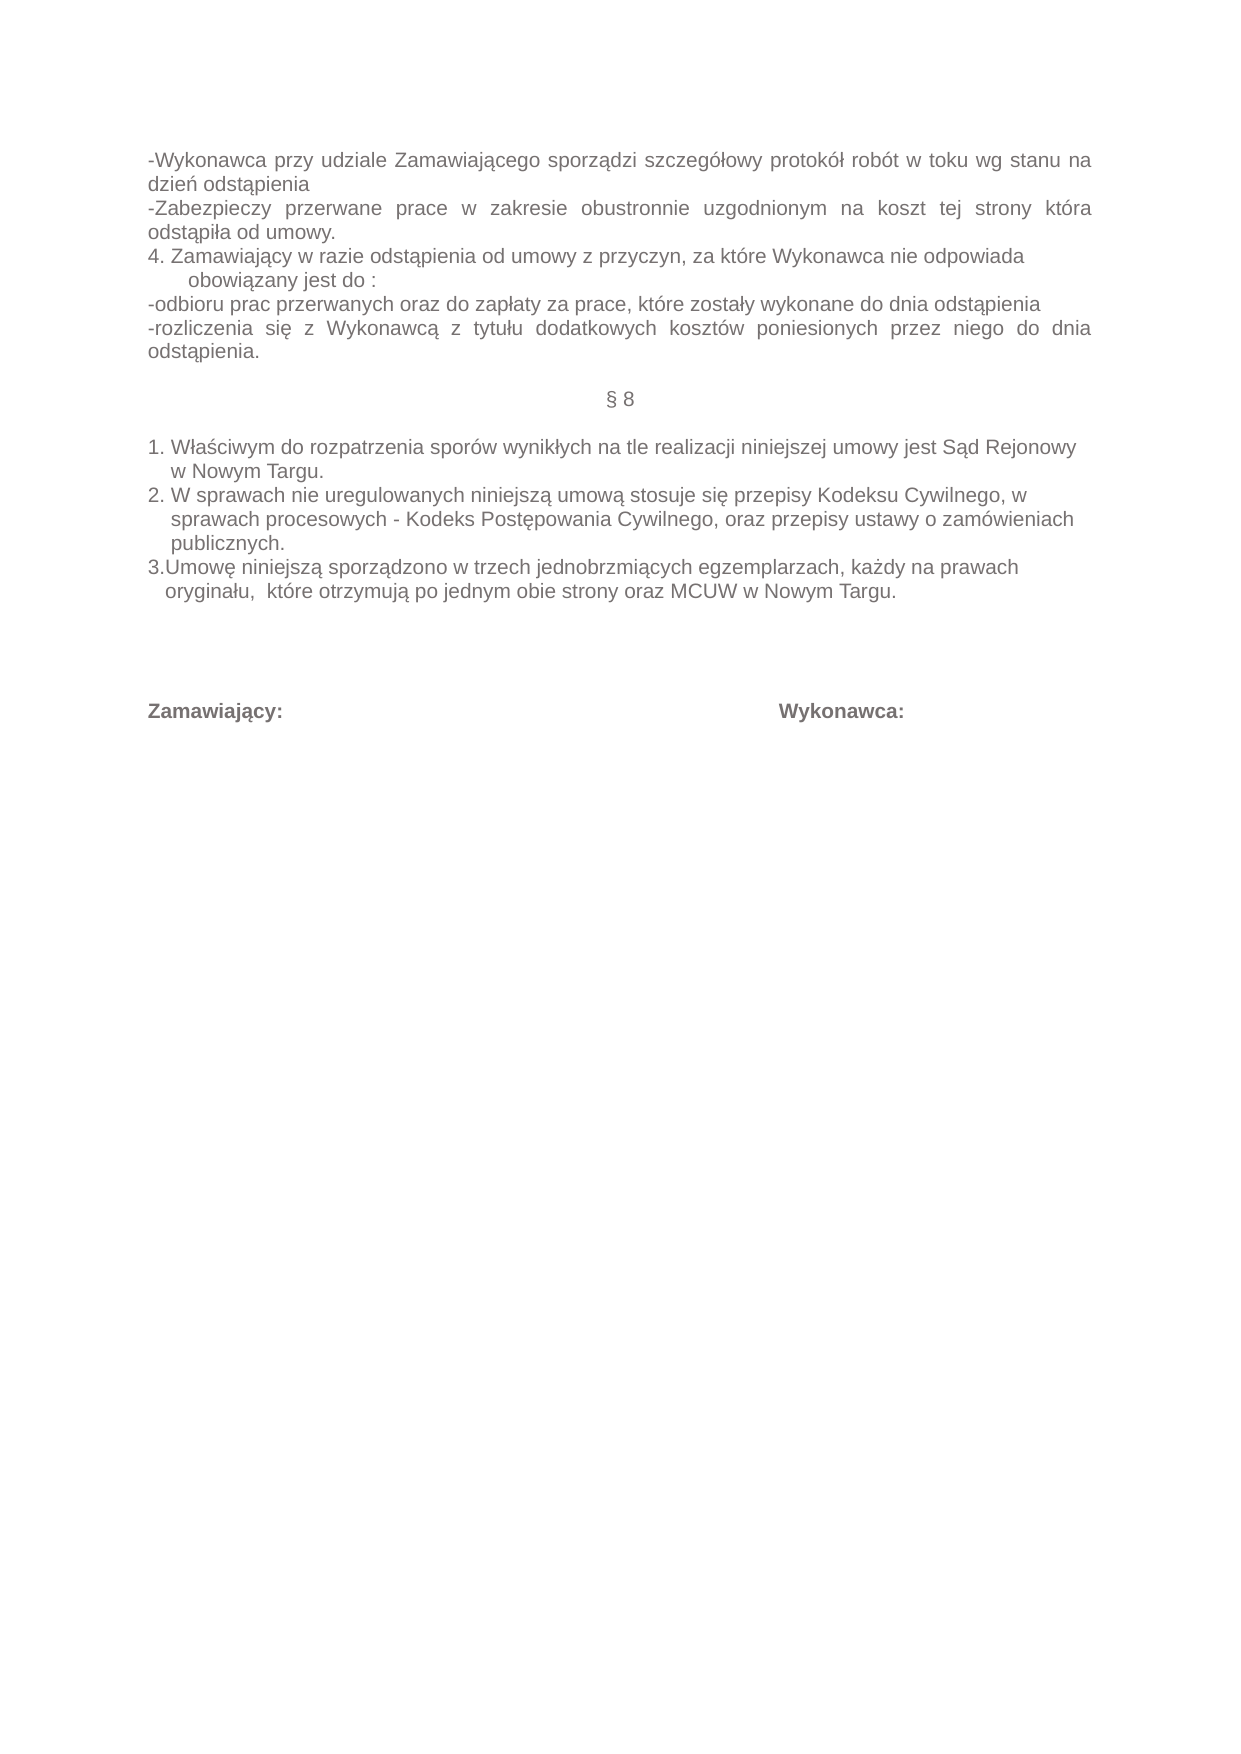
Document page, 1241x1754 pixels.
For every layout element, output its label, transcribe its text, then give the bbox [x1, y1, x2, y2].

text oryginału, które otrzymują po jednym obie strony oraz MCUW w Nowym Targu. [148, 579, 1093, 603]
list Zabezpieczy przerwane prace w zakresie obustronnie uzgodnionym na koszt tej strony która odstąpiła od umowy. [148, 196, 1093, 243]
list rozliczenia się z Wykonawcą z tytułu dodatkowych kosztów poniesionych przez niego do dnia odstąpienia. [148, 315, 1093, 363]
text w Nowym Targu. [148, 459, 1093, 483]
text 4. Zamawiający w razie odstąpienia od umowy z przyczyn, za które Wykonawca nie odpowiada [148, 243, 1093, 267]
text 2. W sprawach nie uregulowanych niniejszą umową stosuje się przepisy Kodeksu Cywilnego, w [148, 483, 1093, 507]
text obowiązany jest do : [148, 267, 1093, 291]
text § 8 [148, 387, 1093, 411]
list Wykonawca przy udziale Zamawiającego sporządzi szczegółowy protokół robót w toku wg stanu na dzień odstąpienia [148, 148, 1093, 196]
text publicznych. [148, 531, 1093, 555]
list odbioru prac przerwanych oraz do zapłaty za prace, które zostały wykonane do dnia odstąpienia [148, 291, 1093, 315]
text 1. Właściwym do rozpatrzenia sporów wynikłych na tle realizacji niniejszej umowy jest Sąd Rejonowy [148, 435, 1093, 459]
text Zamawiający: Wykonawca: [148, 699, 1093, 723]
text 3.Umowę niniejszą sporządzono w trzech jednobrzmiących egzemplarzach, każdy na prawach [148, 555, 1093, 579]
text sprawach procesowych - Kodeks Postępowania Cywilnego, oraz przepisy ustawy o zamówieniach [148, 507, 1093, 531]
